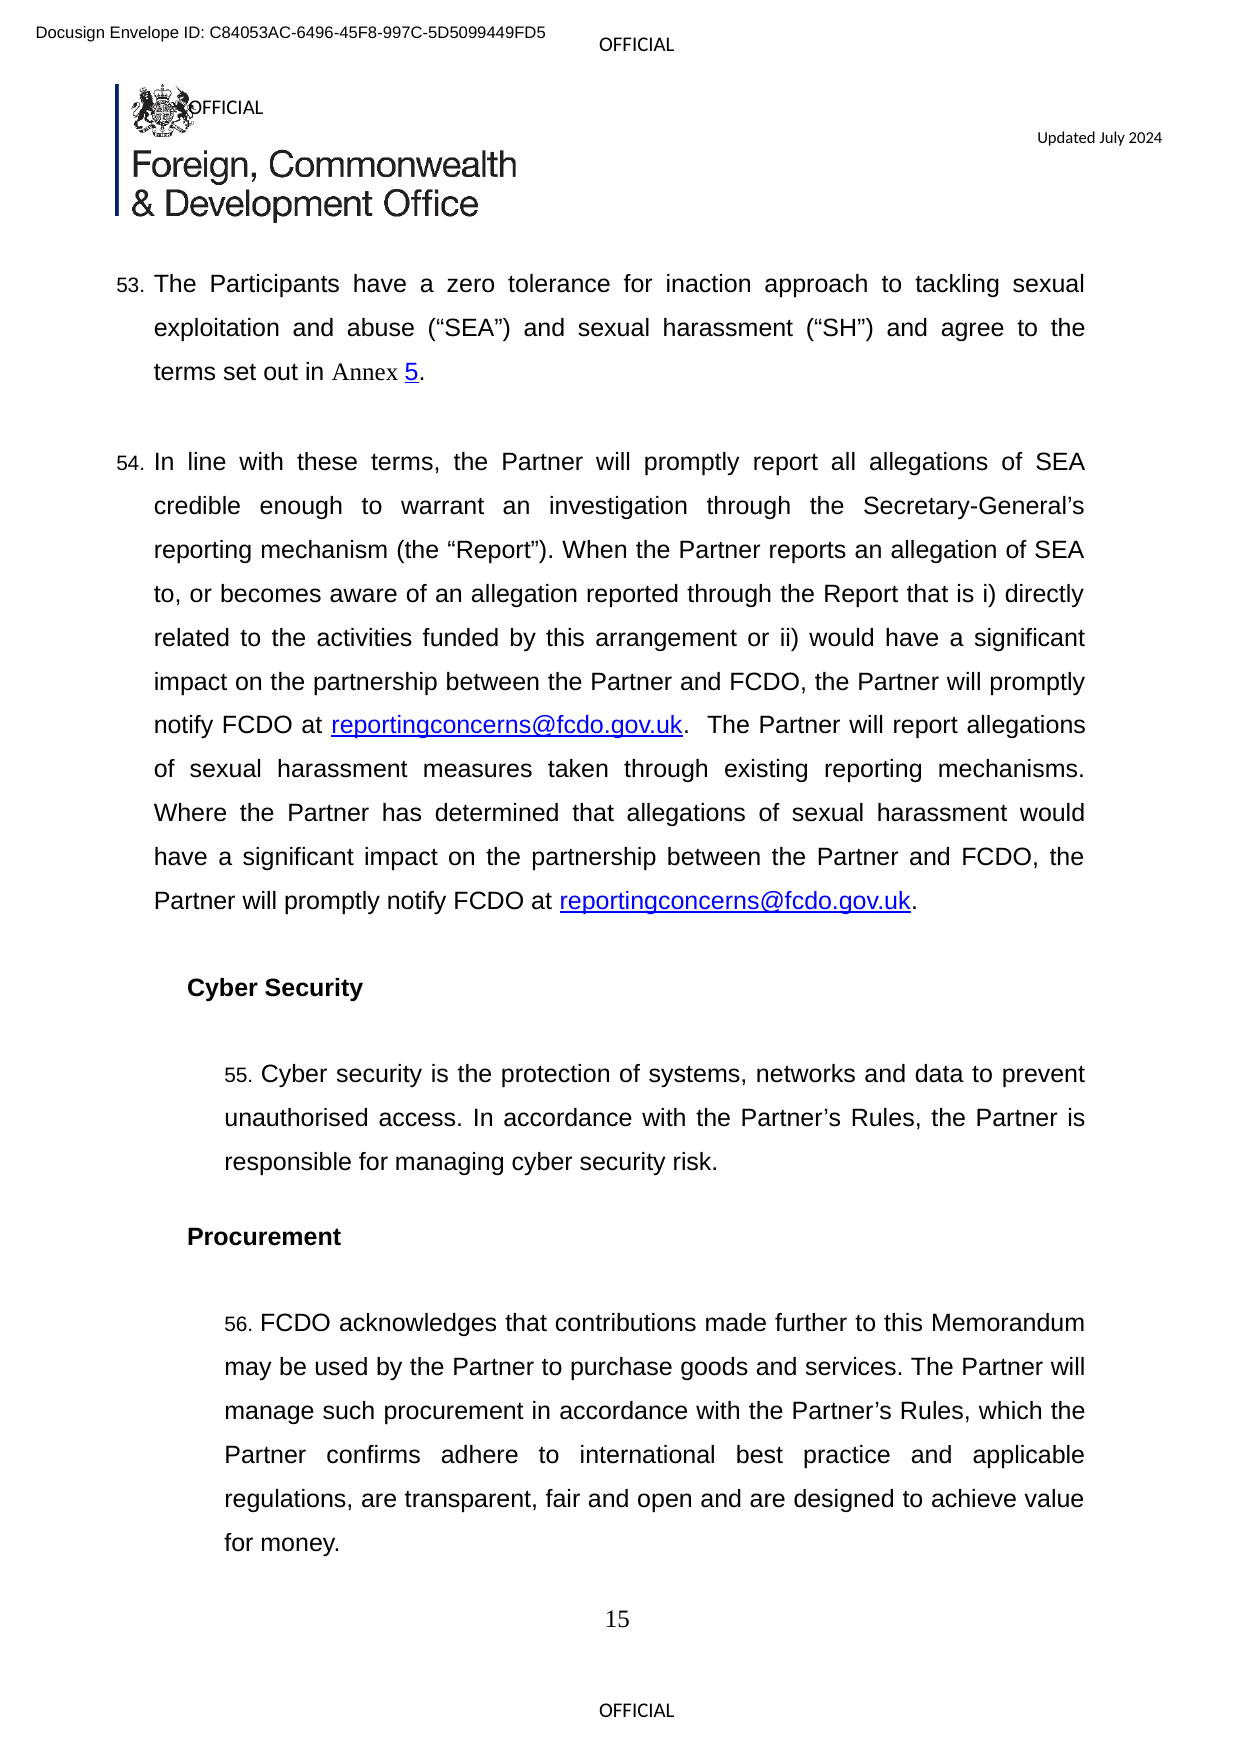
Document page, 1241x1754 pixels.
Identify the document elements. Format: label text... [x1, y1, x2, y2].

list The Participants have a zero tolerance for inaction approach to tackling sexual exploitation and abuse (“SEA”) and sexual harassment (“SH”) and agree to the terms set out in Annex 5. [116, 269, 1087, 386]
subtitle Cyber Security [187, 973, 1087, 1002]
text 55. Cyber security is the protection of systems, networks and data to prevent unauthorised access. In accordance with the Partner’s Rules, the Partner is responsible for managing cyber security risk. [224, 1059, 1087, 1176]
subtitle Procurement [187, 1222, 1087, 1251]
text 56. FCDO acknowledges that contributions made further to this Memorandum may be used by the Partner to purchase goods and services. The Partner will manage such procurement in accordance with the Partner’s Rules, which the Partner confirms adhere to international best practice and applicable regulations, are transparent, fair and open and are designed to achieve value for money. [224, 1308, 1087, 1557]
list In line with these terms, the Partner will promptly report all allegations of SEA credible enough to warrant an investigation through the Secretary-General’s reporting mechanism (the “Report”). When the Partner reports an allegation of SEA to, or becomes aware of an allegation reported through the Report that is i) directly related to the activities funded by this arrangement or ii) would have a significant impact on the partnership between the Partner and FCDO, the Partner will promptly notify FCDO at reportingconcerns@fcdo.gov.uk. The Partner will report allegations of sexual harassment measures taken through existing reporting mechanisms. Where the Partner has determined that allegations of sexual harassment would have a significant impact on the partnership between the Partner and FCDO, the Partner will promptly notify FCDO at reportingconcerns@fcdo.gov.uk. [116, 447, 1087, 915]
